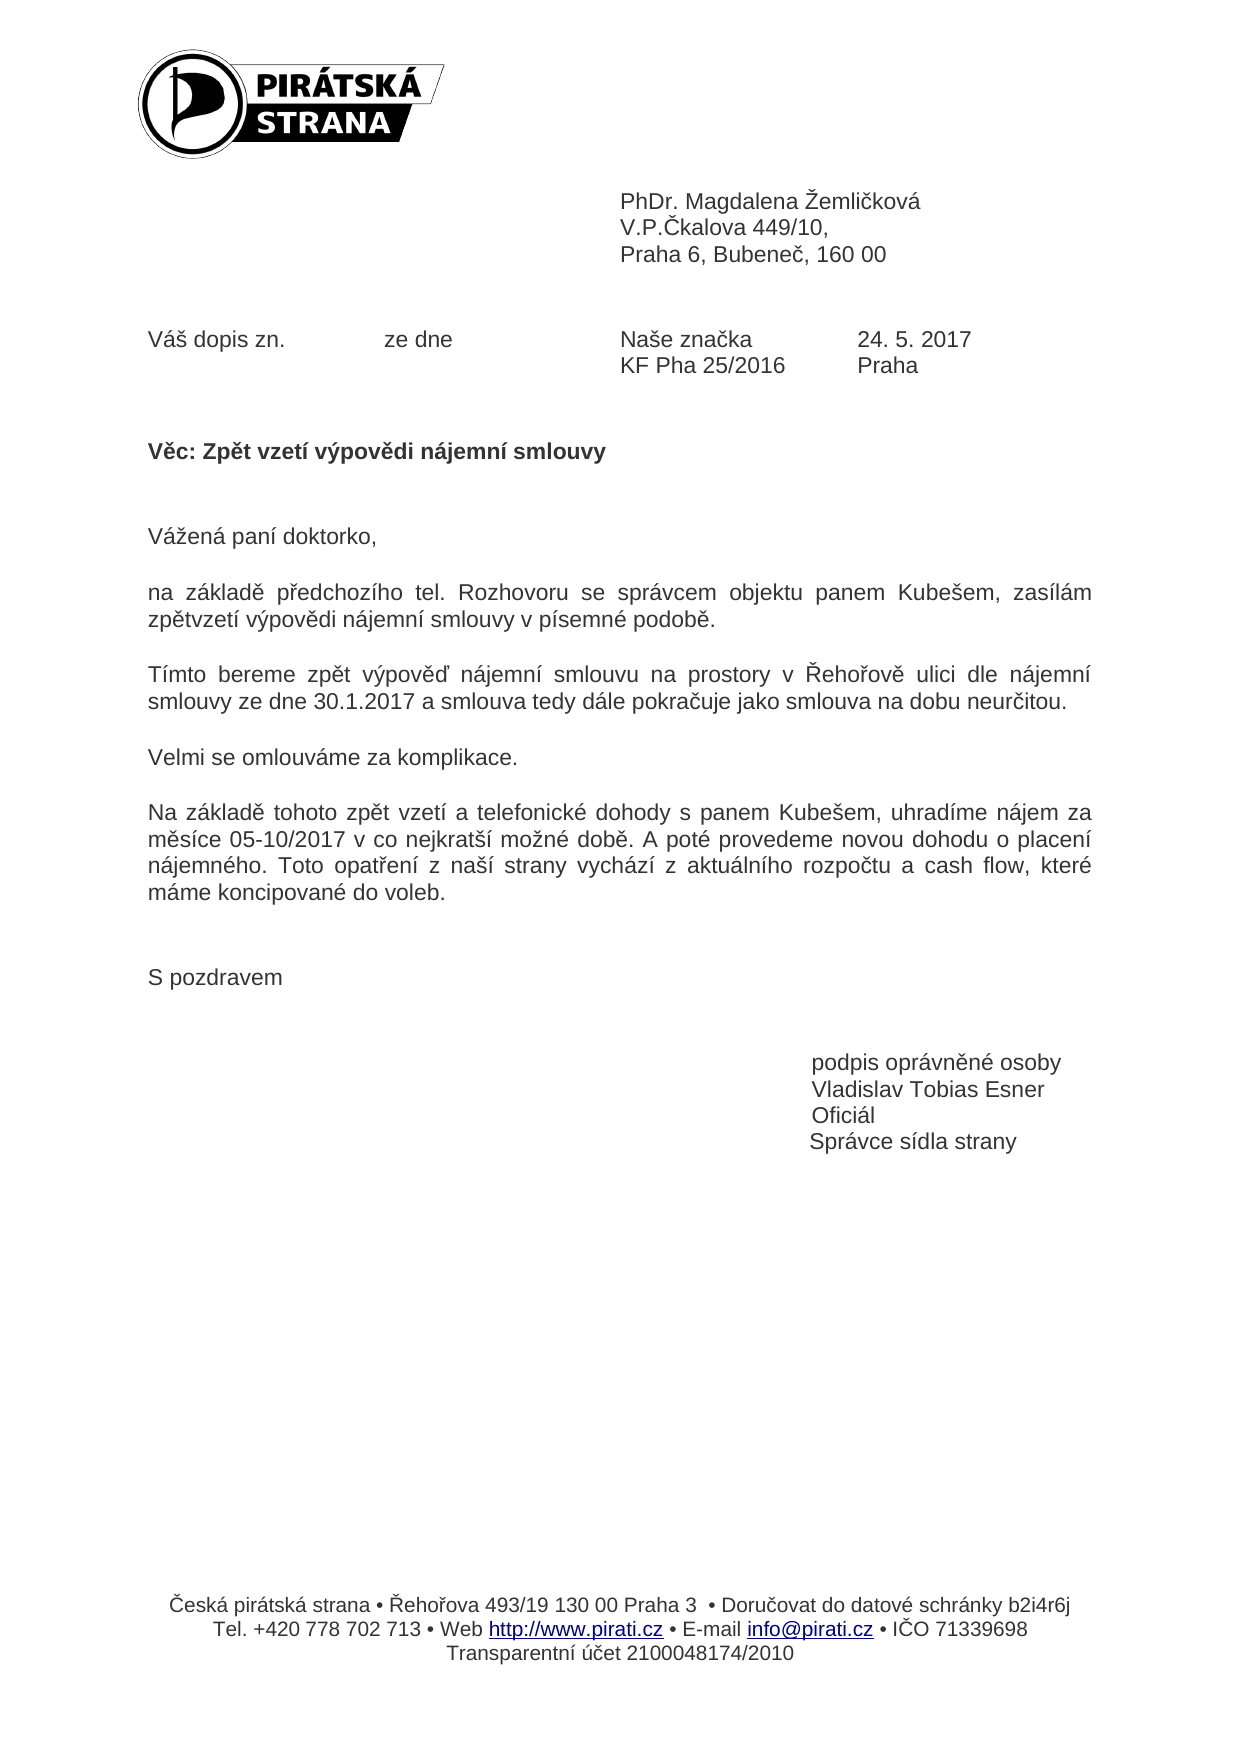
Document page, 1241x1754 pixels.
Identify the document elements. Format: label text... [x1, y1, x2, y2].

text Na základě tohoto zpět vzetí a telefonické dohody s panem Kubešem, uhradíme nájem za měsíce 05-10/2017 v co nejkratší možné době. A poté provedeme novou dohodu o placení nájemného. Toto opatření z naší strany vychází z aktuálního rozpočtu a cash flow, které máme koncipované do voleb. [148, 799, 1093, 905]
table_cell Praha [857, 353, 1092, 379]
text Oficiál [738, 1102, 1093, 1128]
text Správce sídla strany [809, 1128, 1093, 1155]
table_header Váš dopis zn. [148, 326, 384, 352]
table_cell [148, 353, 384, 379]
table_header 24. 5. 2017 [857, 326, 1092, 352]
text Vážená paní doktorko, [148, 523, 1093, 550]
table_header Naše značka [620, 326, 857, 352]
text Věc: Zpět vzetí výpovědi nájemní smlouvy [148, 438, 1093, 464]
text Velmi se omlouváme za komplikace. [148, 743, 1093, 770]
text na základě předchozího tel. Rozhovoru se správcem objektu panem Kubešem, zasílám zpětvzetí výpovědi nájemní smlouvy v písemné podobě. [148, 579, 1093, 632]
picture [123, 34, 459, 173]
text podpis oprávněné osoby [738, 1049, 1093, 1076]
text Tímto bereme zpět výpověď nájemní smlouvu na prostory v Řehořově ulici dle nájemní smlouvy ze dne 30.1.2017 a smlouva tedy dále pokračuje jako smlouva na dobu neurčitou. [148, 661, 1093, 714]
table_header ze dne [384, 326, 620, 352]
table_cell [384, 353, 620, 379]
table_cell KF Pha 25/2016 [620, 353, 857, 379]
text PhDr. Magdalena Žemličková V.P.Čkalova 449/10, Praha 6, Bubeneč, 160 00 [620, 188, 1093, 267]
text S pozdravem [148, 964, 1093, 990]
text Vladislav Tobias Esner [148, 1076, 1093, 1102]
